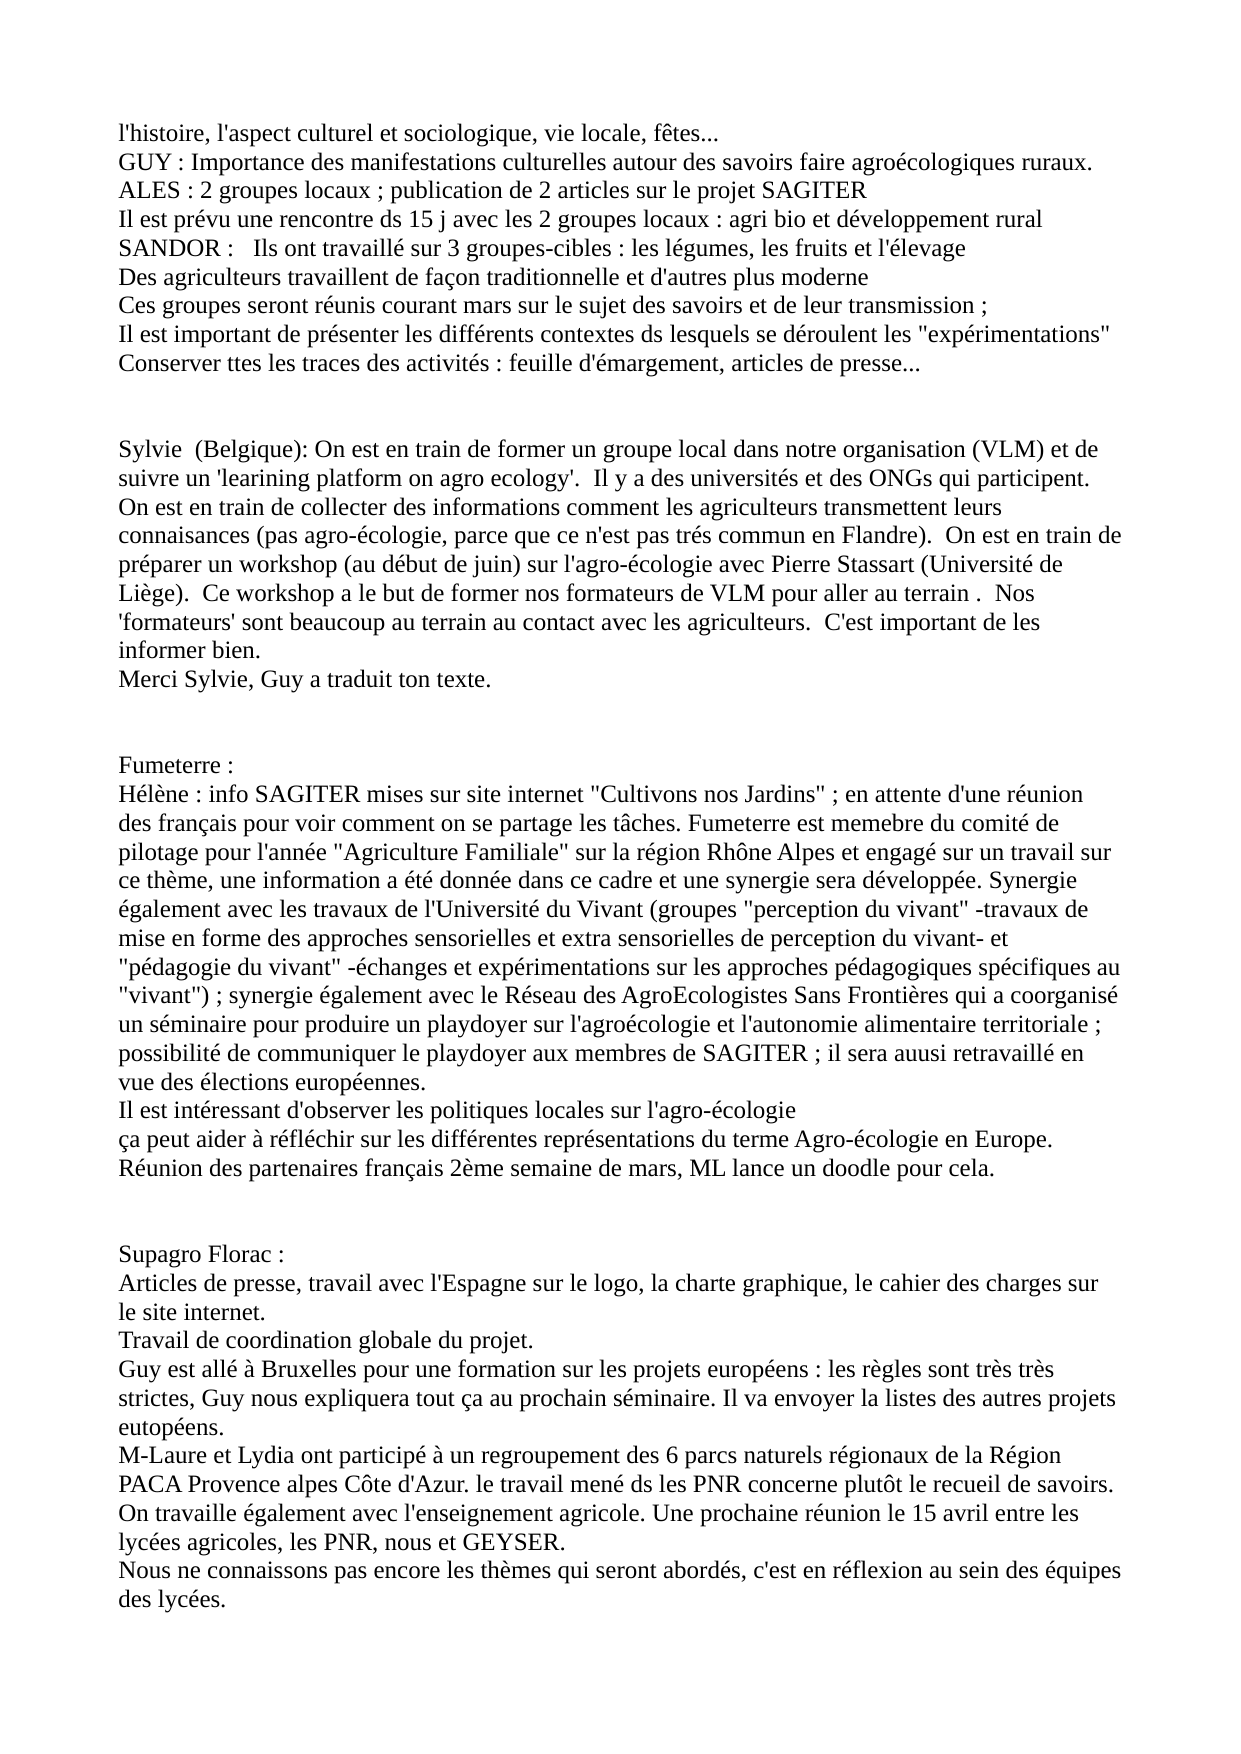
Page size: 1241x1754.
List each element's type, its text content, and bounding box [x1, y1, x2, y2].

text Supagro Florac : [118, 1239, 1122, 1268]
text Réunion des partenaires français 2ème semaine de mars, ML lance un doodle pour cela. [118, 1153, 1122, 1182]
text Nous ne connaissons pas encore les thèmes qui seront abordés, c'est en réflexion au sein des équipes des lycées. [118, 1556, 1122, 1613]
text Merci Sylvie, Guy a traduit ton texte. [118, 664, 1122, 693]
text ALES : 2 groupes locaux ; publication de 2 articles sur le projet SAGITER [118, 176, 1122, 204]
text Ces groupes seront réunis courant mars sur le sujet des savoirs et de leur transmission ; [118, 291, 1122, 319]
text M-Laure et Lydia ont participé à un regroupement des 6 parcs naturels régionaux de la Région PACA Provence alpes Côte d'Azur. le travail mené ds les PNR concerne plutôt le recueil de savoirs. [118, 1441, 1122, 1498]
text Des agriculteurs travaillent de façon traditionnelle et d'autres plus moderne [118, 262, 1122, 291]
text Fumeterre : [118, 751, 1122, 779]
text ça peut aider à réfléchir sur les différentes représentations du terme Agro-écologie en Europe. [118, 1124, 1122, 1153]
text Il est important de présenter les différents contextes ds lesquels se déroulent les "expérimentations" [118, 319, 1122, 348]
text Sylvie (Belgique): On est en train de former un groupe local dans notre organisation (VLM) et de suivre un 'learining platform on agro ecology'. Il y a des universités et des ONGs qui participent. On est en train de collecter des informations comment les agriculteurs transmettent leurs connaisances (pas agro-écologie, parce que ce n'est pas trés commun en Flandre). On est en train de préparer un workshop (au début de juin) sur l'agro-écologie avec Pierre Stassart (Université de Liège). Ce workshop a le but de former nos formateurs de VLM pour aller au terrain . Nos 'formateurs' sont beaucoup au terrain au contact avec les agriculteurs. C'est important de les informer bien. [118, 434, 1122, 664]
text Travail de coordination globale du projet. [118, 1326, 1122, 1354]
text Conserver ttes les traces des activités : feuille d'émargement, articles de presse... [118, 348, 1122, 377]
text Il est intéressant d'observer les politiques locales sur l'agro-écologie [118, 1096, 1122, 1124]
text Hélène : info SAGITER mises sur site internet "Cultivons nos Jardins" ; en attente d'une réunion des français pour voir comment on se partage les tâches. Fumeterre est memebre du comité de pilotage pour l'année "Agriculture Familiale" sur la région Rhône Alpes et engagé sur un travail sur ce thème, une information a été donnée dans ce cadre et une synergie sera développée. Synergie également avec les travaux de l'Université du Vivant (groupes "perception du vivant" -travaux de mise en forme des approches sensorielles et extra sensorielles de perception du vivant- et "pédagogie du vivant" -échanges et expérimentations sur les approches pédagogiques spécifiques au "vivant") ; synergie également avec le Réseau des AgroEcologistes Sans Frontières qui a coorganisé un séminaire pour produire un playdoyer sur l'agroécologie et l'autonomie alimentaire territoriale ; possibilité de communiquer le playdoyer aux membres de SAGITER ; il sera auusi retravaillé en vue des élections européennes. [118, 779, 1122, 1096]
text On travaille également avec l'enseignement agricole. Une prochaine réunion le 15 avril entre les lycées agricoles, les PNR, nous et GEYSER. [118, 1498, 1122, 1556]
text Articles de presse, travail avec l'Espagne sur le logo, la charte graphique, le cahier des charges sur le site internet. [118, 1268, 1122, 1326]
text Il est prévu une rencontre ds 15 j avec les 2 groupes locaux : agri bio et développement rural [118, 204, 1122, 233]
text l'histoire, l'aspect culturel et sociologique, vie locale, fêtes... [118, 118, 1122, 147]
text Guy est allé à Bruxelles pour une formation sur les projets européens : les règles sont très très strictes, Guy nous expliquera tout ça au prochain séminaire. Il va envoyer la listes des autres projets eutopéens. [118, 1354, 1122, 1441]
text GUY : Importance des manifestations culturelles autour des savoirs faire agroécologiques ruraux. [118, 147, 1122, 176]
text SANDOR : Ils ont travaillé sur 3 groupes-cibles : les légumes, les fruits et l'élevage [118, 233, 1122, 262]
